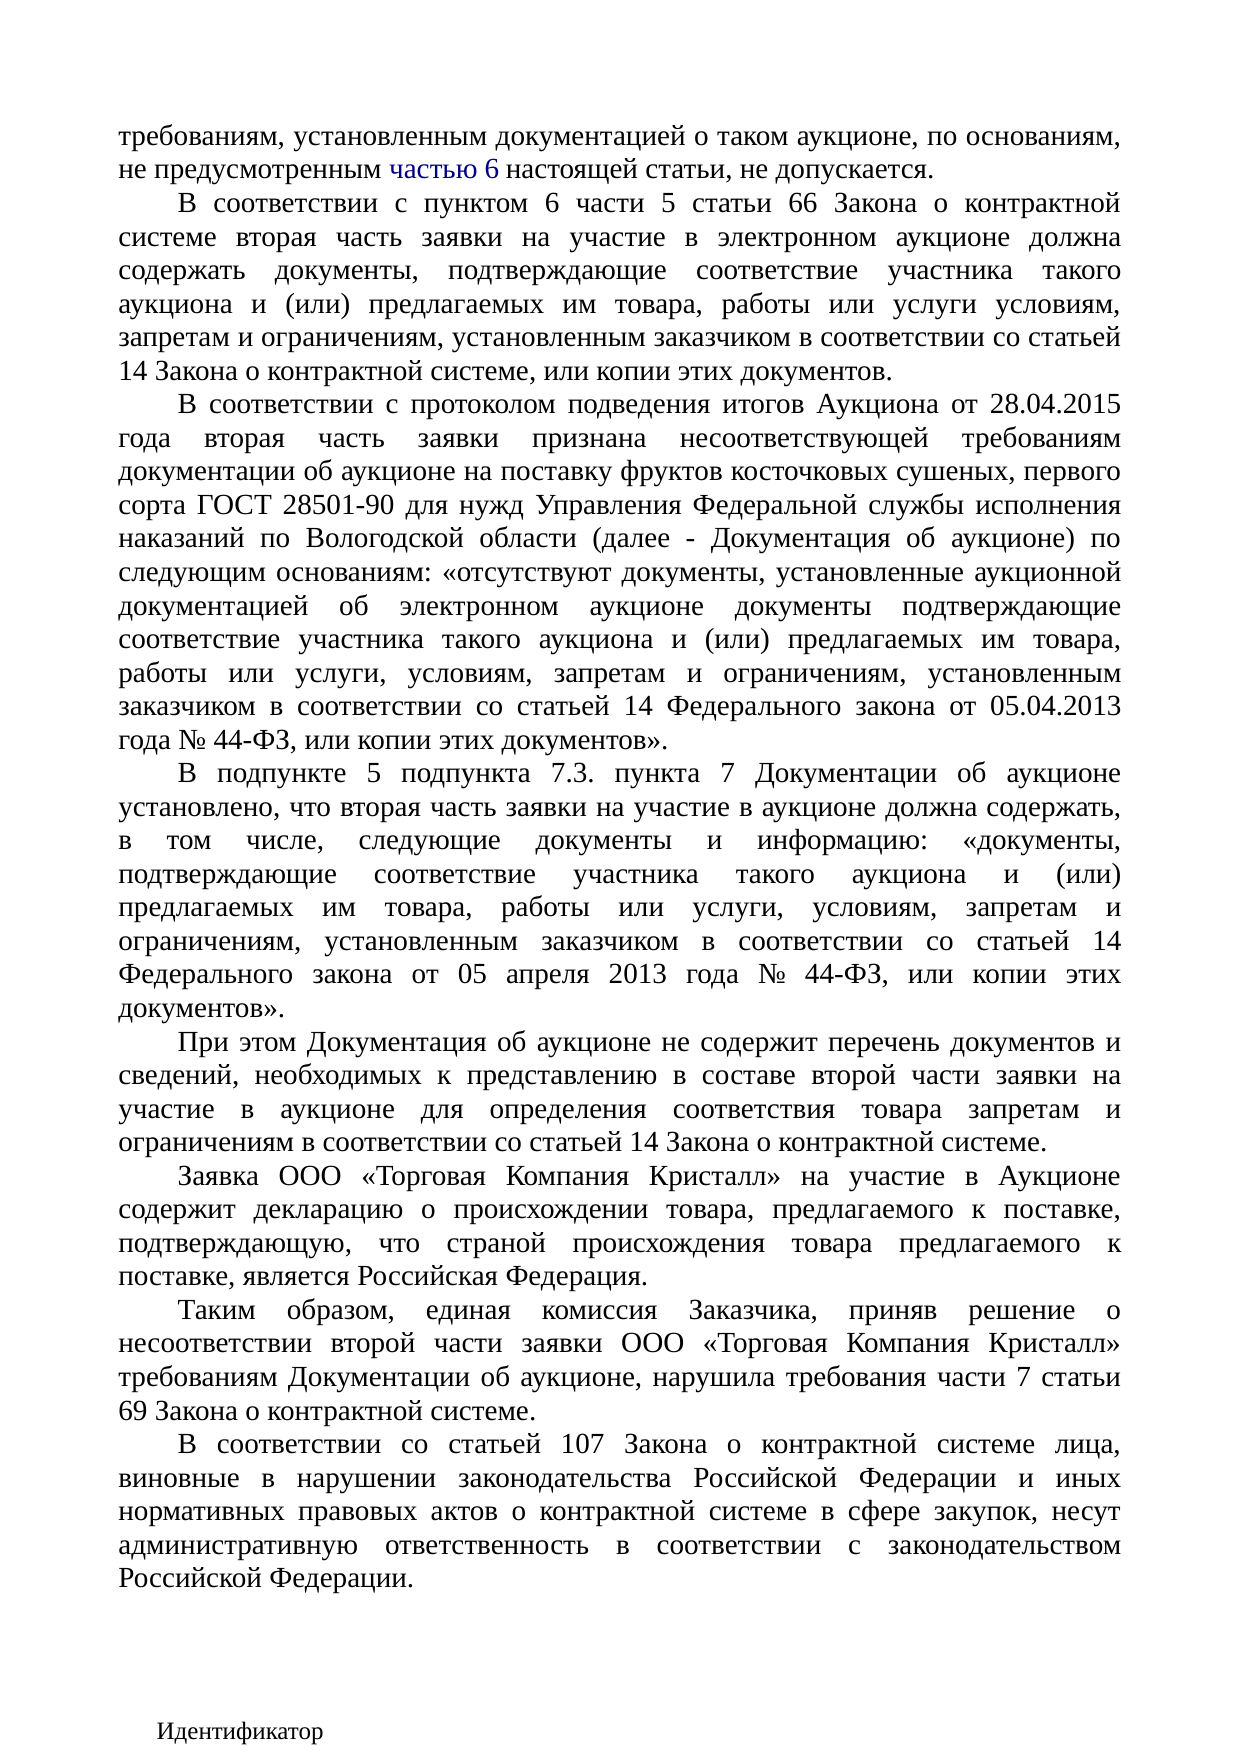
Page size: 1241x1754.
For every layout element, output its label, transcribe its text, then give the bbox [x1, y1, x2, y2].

text При этом Документация об аукционе не содержит перечень документов и сведений, необходимых к представлению в составе второй части заявки на участие в аукционе для определения соответствия товара запретам и ограничениям в соответствии со статьей 14 Закона о контрактной системе. [118, 1024, 1122, 1158]
text В соответствии с пунктом 6 части 5 статьи 66 Закона о контрактной системе вторая часть заявки на участие в электронном аукционе должна содержать документы, подтверждающие соответствие участника такого аукциона и (или) предлагаемых им товара, работы или услуги условиям, запретам и ограничениям, установленным заказчиком в соответствии со статьей 14 Закона о контрактной системе, или копии этих документов. [118, 185, 1122, 386]
text В подпункте 5 подпункта 7.3. пункта 7 Документации об аукционе установлено, что вторая часть заявки на участие в аукционе должна содержать, в том числе, следующие документы и информацию: «документы, подтверждающие соответствие участника такого аукциона и (или) предлагаемых им товара, работы или услуги, условиям, запретам и ограничениям, установленным заказчиком в соответствии со статьей 14 Федерального закона от 05 апреля 2013 года № 44-ФЗ, или копии этих документов». [118, 755, 1122, 1024]
text В соответствии с протоколом подведения итогов Аукциона от 28.04.2015 года вторая часть заявки признана несоответствующей требованиям документации об аукционе на поставку фруктов косточковых сушеных, первого сорта ГОСТ 28501-90 для нужд Управления Федеральной службы исполнения наказаний по Вологодской области (далее - Документация об аукционе) по следующим основаниям: «отсутствуют документы, установленные аукционной документацией об электронном аукционе документы подтверждающие соответствие участника такого аукциона и (или) предлагаемых им товара, работы или услуги, условиям, запретам и ограничениям, установленным заказчиком в соответствии со статьей 14 Федерального закона от 05.04.2013 года № 44-ФЗ, или копии этих документов». [118, 386, 1122, 755]
text Таким образом, единая комиссия Заказчика, приняв решение о несоответствии второй части заявки ООО «Торговая Компания Кристалл» требованиям Документации об аукционе, нарушила требования части 7 статьи 69 Закона о контрактной системе. [118, 1292, 1122, 1426]
text Заявка ООО «Торговая Компания Кристалл» на участие в Аукционе содержит декларацию о происхождении товара, предлагаемого к поставке, подтверждающую, что страной происхождения товара предлагаемого к поставке, является Российская Федерация. [118, 1158, 1122, 1292]
text В соответствии со статьей 107 Закона о контрактной системе лица, виновные в нарушении законодательства Российской Федерации и иных нормативных правовых актов о контрактной системе в сфере закупок, несут административную ответственность в соответствии с законодательством Российской Федерации. [118, 1426, 1122, 1594]
text требованиям, установленным документацией о таком аукционе, по основаниям, не предусмотренным частью 6 настоящей статьи, не допускается. [118, 118, 1122, 185]
